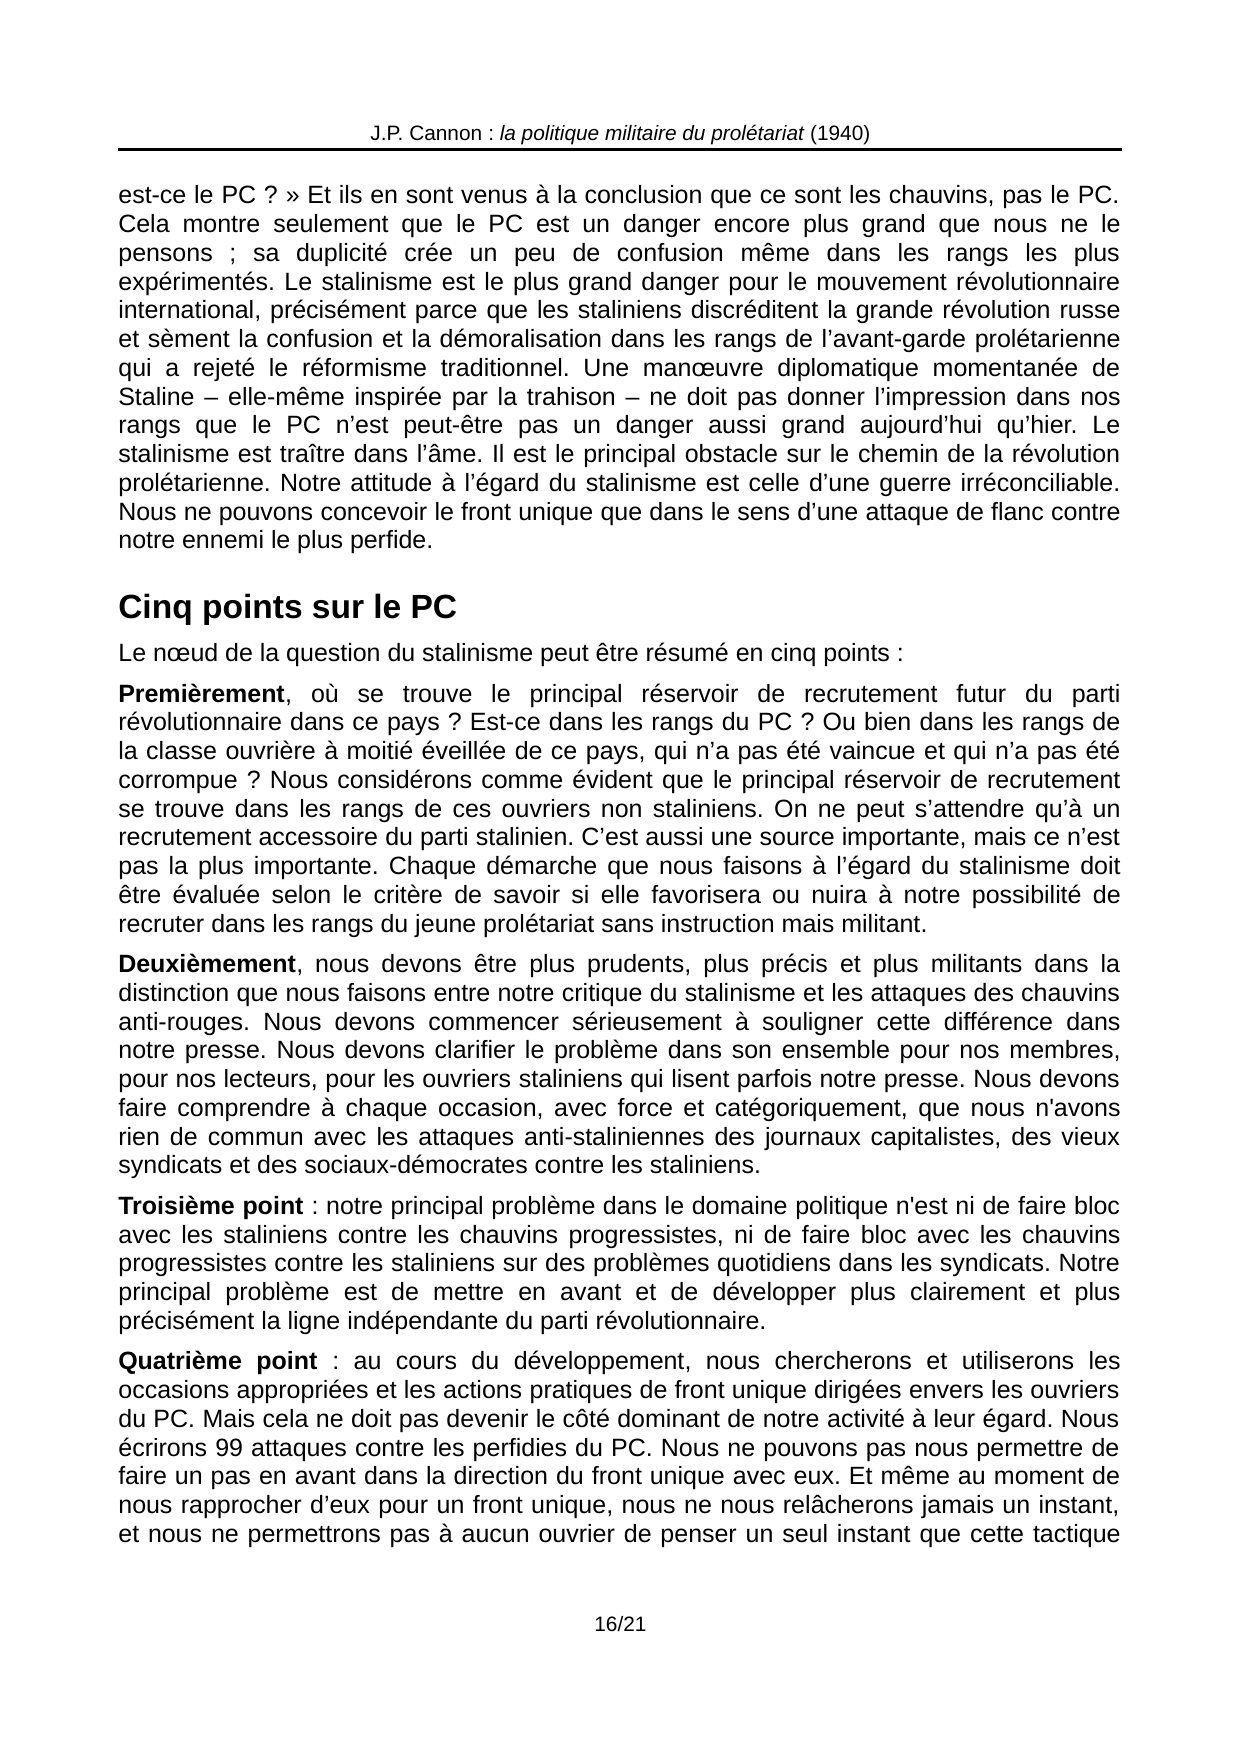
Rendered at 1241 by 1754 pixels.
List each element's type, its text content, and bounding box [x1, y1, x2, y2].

text Le nœud de la question du stalinisme peut être résumé en cinq points : [118, 638, 1122, 667]
text Premièrement, où se trouve le principal réservoir de recrutement futur du parti révolutionnaire dans ce pays ? Est-ce dans les rangs du PC ? Ou bien dans les rangs de la classe ouvrière à moitié éveillée de ce pays, qui n’a pas été vaincue et qui n’a pas été corrompue ? Nous considérons comme évident que le principal réservoir de recrutement se trouve dans les rangs de ces ouvriers non staliniens. On ne peut s’attendre qu’à un recrutement accessoire du parti stalinien. C’est aussi une source importante, mais ce n’est pas la plus importante. Chaque démarche que nous faisons à l’égard du stalinisme doit être évaluée selon le critère de savoir si elle favorisera ou nuira à notre possibilité de recruter dans les rangs du jeune prolétariat sans instruction mais militant. [118, 678, 1122, 937]
text Troisième point : notre principal problème dans le domaine politique n'est ni de faire bloc avec les staliniens contre les chauvins progressistes, ni de faire bloc avec les chauvins progressistes contre les staliniens sur des problèmes quotidiens dans les syndicats. Notre principal problème est de mettre en avant et de développer plus clairement et plus précisément la ligne indépendante du parti révolutionnaire. [118, 1191, 1122, 1334]
text Certains camarades ont posé la question un peu faussement aujourd’hui, je pense. Ils ont demandé : « Qui représente le principal danger à l’heure actuelle ? Quel est le principal danger ? Est-ce représenté par les patriotes purs et durs du type Green et Hillman ? ou est-ce le PC ? » Et ils en sont venus à la conclusion que ce sont les chauvins, pas le PC. Cela montre seulement que le PC est un danger encore plus grand que nous ne le pensons ; sa duplicité crée un peu de confusion même dans les rangs les plus expérimentés. Le stalinisme est le plus grand danger pour le mouvement révolutionnaire international, précisément parce que les staliniens discréditent la grande révolution russe et sèment la confusion et la démoralisation dans les rangs de l’avant-garde prolétarienne qui a rejeté le réformisme traditionnel. Une manœuvre diplomatique momentanée de Staline – elle-même inspirée par la trahison – ne doit pas donner l’impression dans nos rangs que le PC n’est peut-être pas un danger aussi grand aujourd’hui qu’hier. Le stalinisme est traître dans l’âme. Il est le principal obstacle sur le chemin de la révolution prolétarienne. Notre attitude à l’égard du stalinisme est celle d’une guerre irréconciliable. Nous ne pouvons concevoir le front unique que dans le sens d’une attaque de flanc contre notre ennemi le plus perfide. [118, 181, 1122, 554]
text Deuxièmement, nous devons être plus prudents, plus précis et plus militants dans la distinction que nous faisons entre notre critique du stalinisme et les attaques des chauvins anti-rouges. Nous devons commencer sérieusement à souligner cette différence dans notre presse. Nous devons clarifier le problème dans son ensemble pour nos membres, pour nos lecteurs, pour les ouvriers staliniens qui lisent parfois notre presse. Nous devons faire comprendre à chaque occasion, avec force et catégoriquement, que nous n'avons rien de commun avec les attaques anti-staliniennes des journaux capitalistes, des vieux syndicats et des sociaux-démocrates contre les staliniens. [118, 949, 1122, 1179]
subtitle Cinq points sur le PC [118, 587, 1122, 626]
text Quatrième point : au cours du développement, nous chercherons et utiliserons les occasions appropriées et les actions pratiques de front unique dirigées envers les ouvriers du PC. Mais cela ne doit pas devenir le côté dominant de notre activité à leur égard. Nous écrirons 99 attaques contre les perfidies du PC. Nous ne pouvons pas nous permettre de faire un pas en avant dans la direction du front unique avec eux. Et même au moment de nous rapprocher d’eux pour un front unique, nous ne nous relâcherons jamais un instant, et nous ne permettrons pas à aucun ouvrier de penser un seul instant que cette tactique [118, 1346, 1122, 1548]
